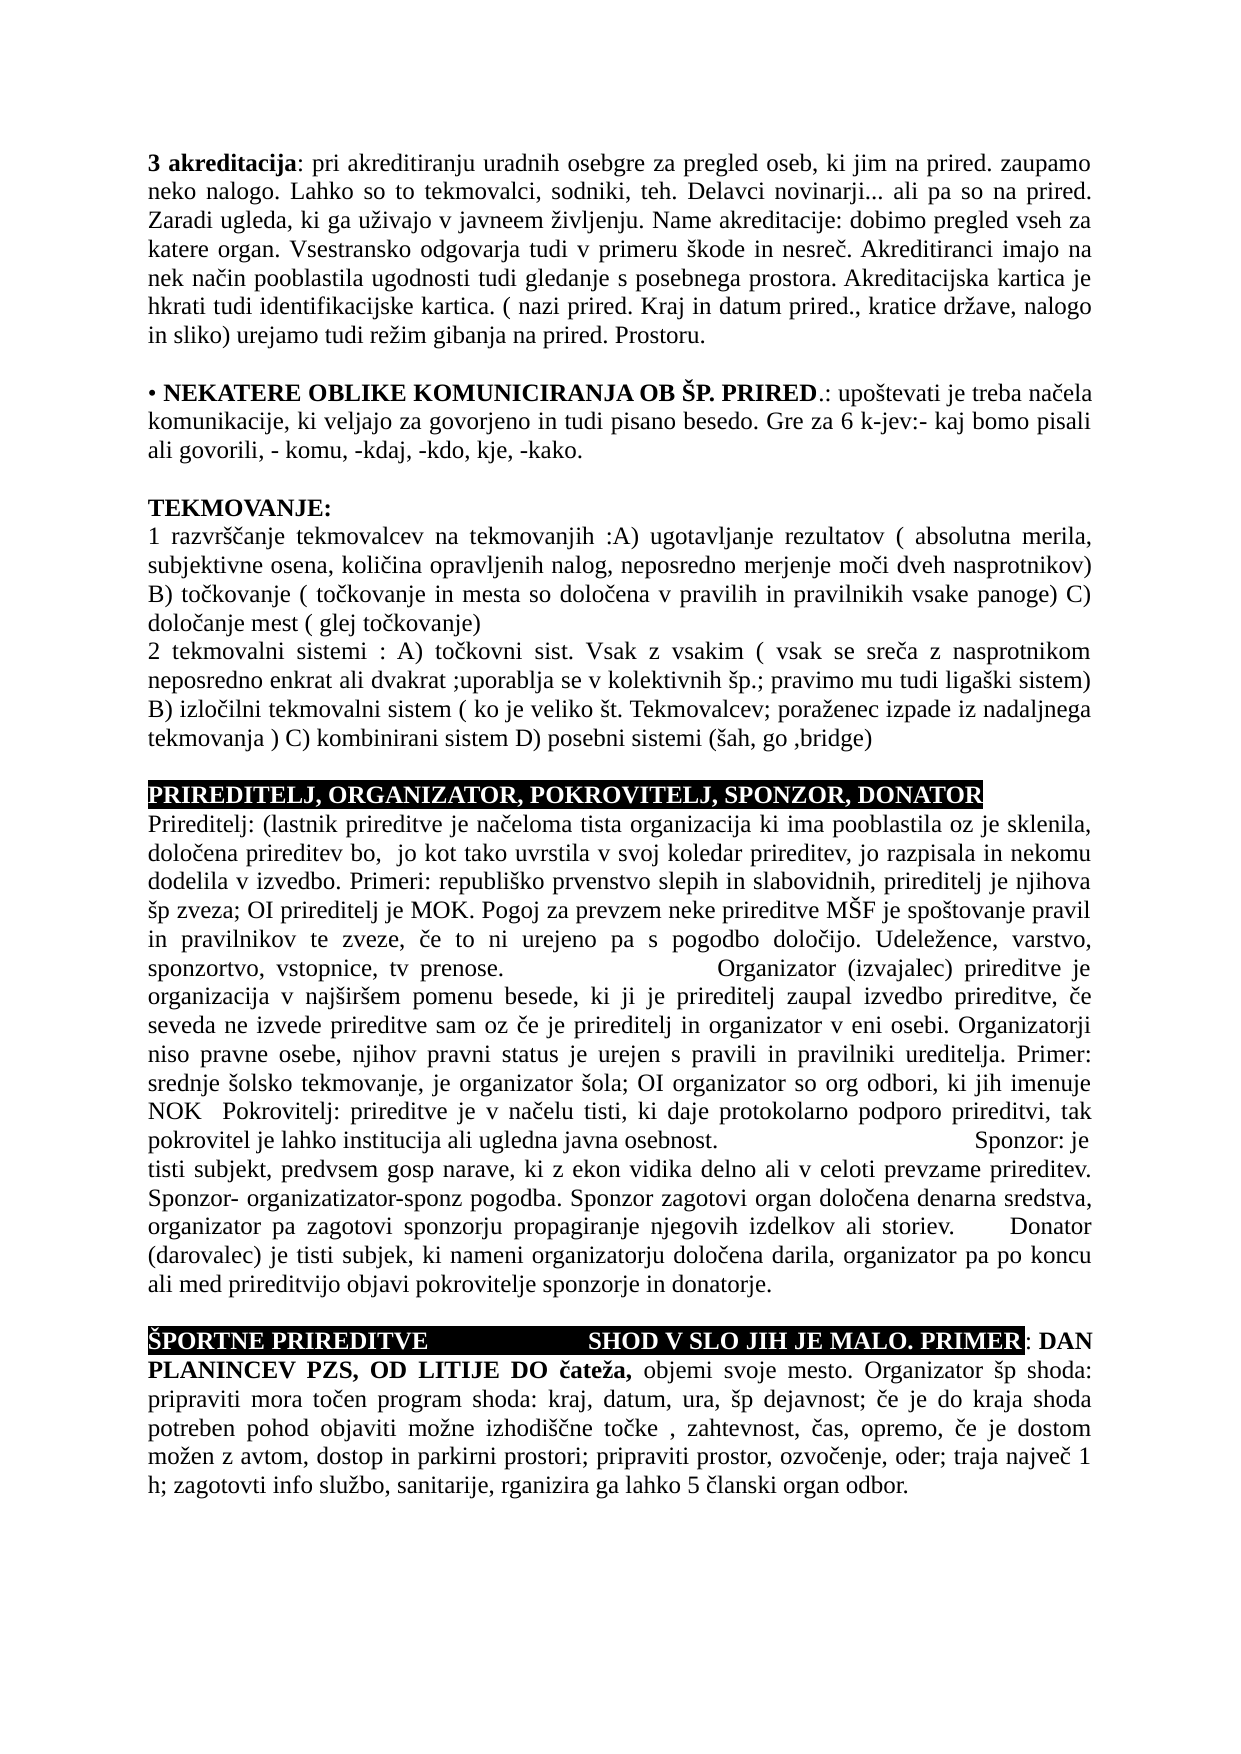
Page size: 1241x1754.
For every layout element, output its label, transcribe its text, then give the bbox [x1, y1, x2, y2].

text 2 tekmovalni sistemi : A) točkovni sist. Vsak z vsakim ( vsak se sreča z nasprotnikom neposredno enkrat ali dvakrat ;uporablja se v kolektivnih šp.; pravimo mu tudi ligaški sistem) B) izločilni tekmovalni sistem ( ko je veliko št. Tekmovalcev; poraženec izpade iz nadaljnega tekmovanja ) C) kombinirani sistem D) posebni sistemi (šah, go ,bridge) [148, 636, 1093, 751]
text TEKMOVANJE: [148, 493, 1093, 521]
text • NEKATERE OBLIKE KOMUNICIRANJA OB ŠP. PRIRED.: upoštevati je treba načela komunikacije, ki veljajo za govorjeno in tudi pisano besedo. Gre za 6 k-jev:- kaj bomo pisali ali govorili, - komu, -kdaj, -kdo, kje, -kako. [148, 378, 1093, 464]
text Prireditelj: (lastnik prireditve je načeloma tista organizacija ki ima pooblastila oz je sklenila, določena prireditev bo, jo kot tako uvrstila v svoj koledar prireditev, jo razpisala in nekomu dodelila v izvedbo. Primeri: republiško prvenstvo slepih in slabovidnih, prireditelj je njihova šp zveza; OI prireditelj je MOK. Pogoj za prevzem neke prireditve MŠF je spoštovanje pravil in pravilnikov te zveze, če to ni urejeno pa s pogodbo določijo. Udeležence, varstvo, sponzortvo, vstopnice, tv prenose. Organizator (izvajalec) prireditve je organizacija v najširšem pomenu besede, ki ji je prireditelj zaupal izvedbo prireditve, če seveda ne izvede prireditve sam oz če je prireditelj in organizator v eni osebi. Organizatorji niso pravne osebe, njihov pravni status je urejen s pravili in pravilniki ureditelja. Primer: srednje šolsko tekmovanje, je organizator šola; OI organizator so org odbori, ki jih imenuje NOK Pokrovitelj: prireditve je v načelu tisti, ki daje protokolarno podporo prireditvi, tak pokrovitel je lahko institucija ali ugledna javna osebnost. Sponzor: je tisti subjekt, predvsem gosp narave, ki z ekon vidika delno ali v celoti prevzame prireditev. Sponzor- organizatizator-sponz pogodba. Sponzor zagotovi organ določena denarna sredstva, organizator pa zagotovi sponzorju propagiranje njegovih izdelkov ali storiev. Donator (darovalec) je tisti subjek, ki nameni organizatorju določena darila, organizator pa po koncu ali med prireditvijo objavi pokrovitelje sponzorje in donatorje. [148, 809, 1093, 1298]
text ŠPORTNE PRIREDITVE SHOD V SLO JIH JE MALO. PRIMER: DAN PLANINCEV PZS, OD LITIJE DO čateža, objemi svoje mesto. Organizator šp shoda: pripraviti mora točen program shoda: kraj, datum, ura, šp dejavnost; če je do kraja shoda potreben pohod objaviti možne izhodiščne točke , zahtevnost, čas, opremo, če je dostom možen z avtom, dostop in parkirni prostori; pripraviti prostor, ozvočenje, oder; traja največ 1 h; zagotovti info službo, sanitarije, rganizira ga lahko 5 članski organ odbor. [148, 1326, 1093, 1499]
text 1 razvrščanje tekmovalcev na tekmovanjih :A) ugotavljanje rezultatov ( absolutna merila, subjektivne osena, količina opravljenih nalog, neposredno merjenje moči dveh nasprotnikov) B) točkovanje ( točkovanje in mesta so določena v pravilih in pravilnikih vsake panoge) C) določanje mest ( glej točkovanje) [148, 521, 1093, 636]
text 3 akreditacija: pri akreditiranju uradnih osebgre za pregled oseb, ki jim na prired. zaupamo neko nalogo. Lahko so to tekmovalci, sodniki, teh. Delavci novinarji... ali pa so na prired. Zaradi ugleda, ki ga uživajo v javneem življenju. Name akreditacije: dobimo pregled vseh za katere organ. Vsestransko odgovarja tudi v primeru škode in nesreč. Akreditiranci imajo na nek način pooblastila ugodnosti tudi gledanje s posebnega prostora. Akreditacijska kartica je hkrati tudi identifikacijske kartica. ( nazi prired. Kraj in datum prired., kratice države, nalogo in sliko) urejamo tudi režim gibanja na prired. Prostoru. [148, 148, 1093, 349]
text PRIREDITELJ, ORGANIZATOR, POKROVITELJ, SPONZOR, DONATOR [148, 780, 1093, 809]
